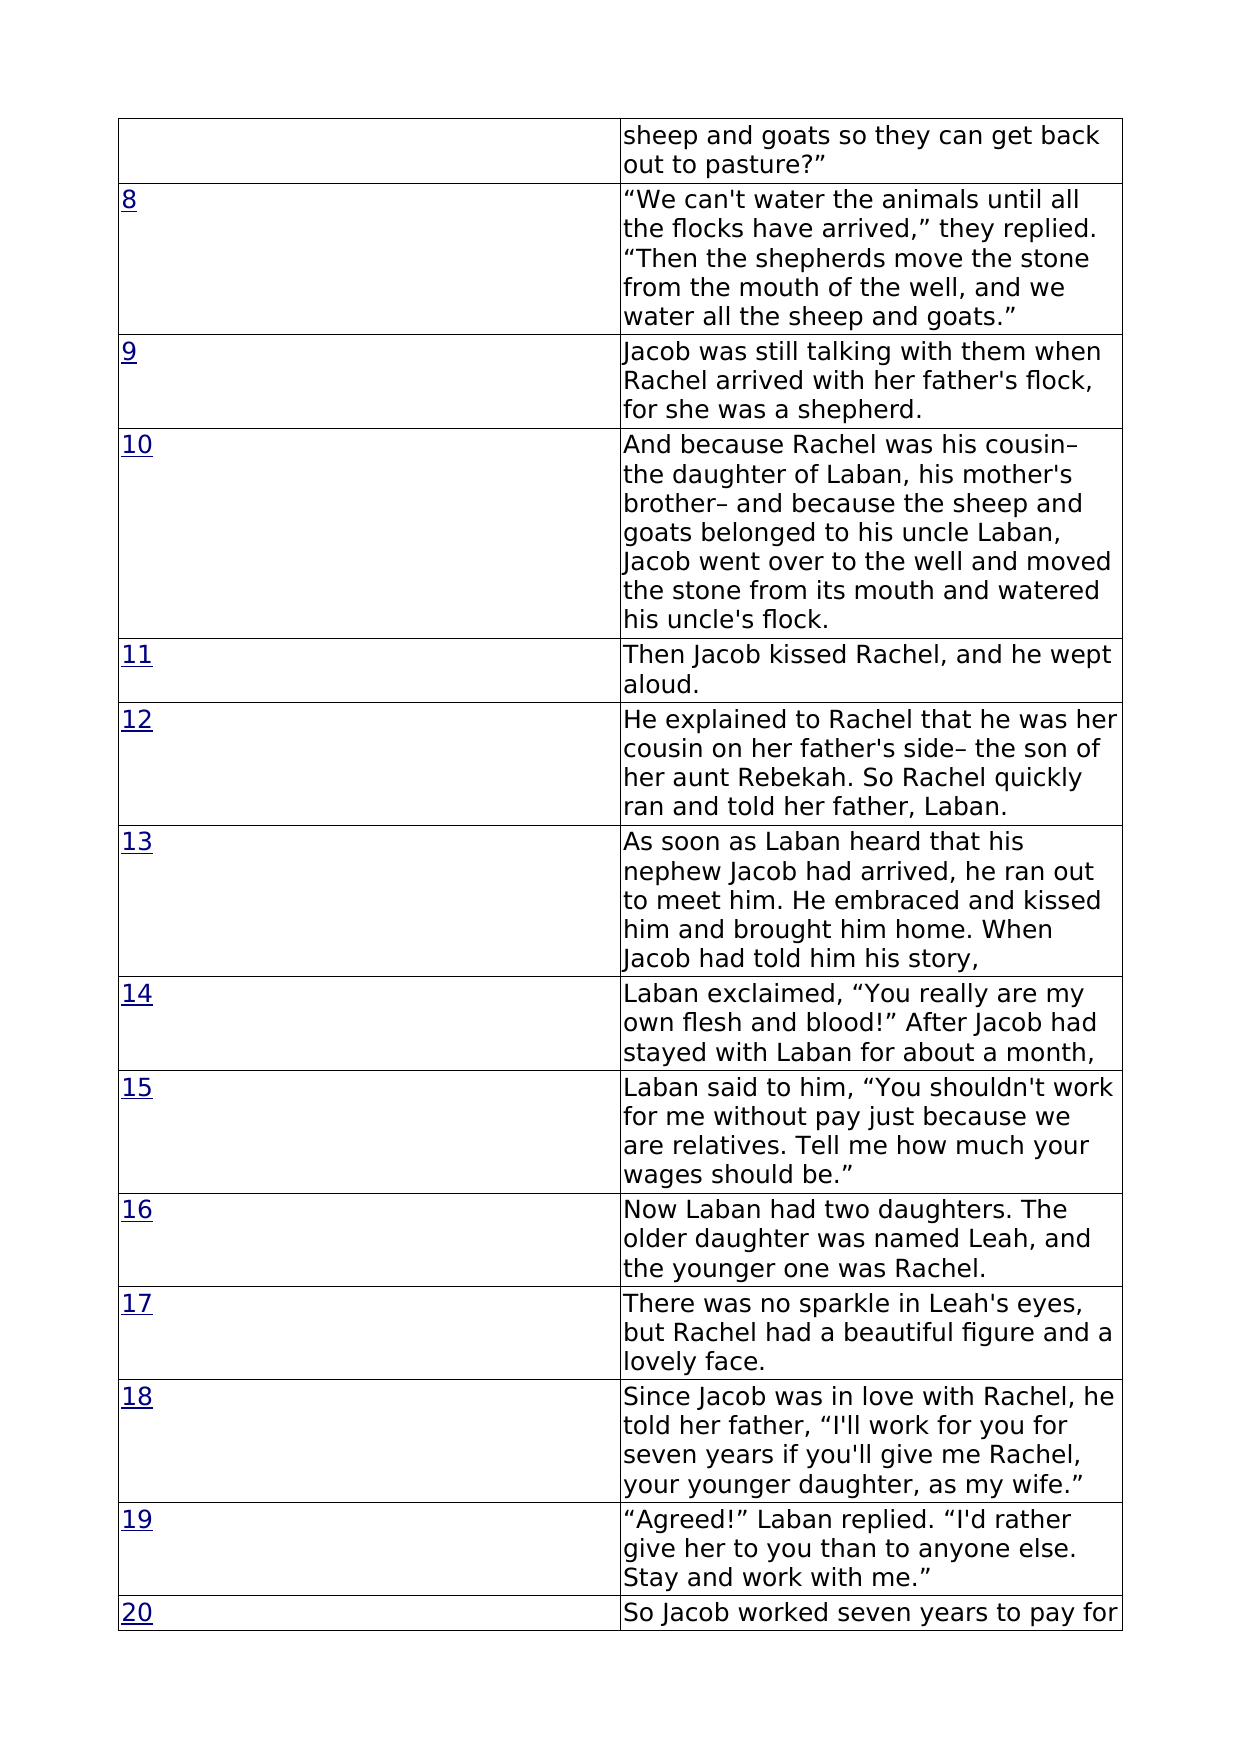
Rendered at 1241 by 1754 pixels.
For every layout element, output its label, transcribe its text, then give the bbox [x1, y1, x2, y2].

table_cell As soon as Laban heard that his nephew Jacob had arrived, he ran out to meet him. He embraced and kissed him and brought him home. When Jacob had told him his story, [621, 826, 1122, 976]
table_cell 13 [119, 826, 620, 976]
table_cell So Jacob worked seven years to pay for [621, 1596, 1122, 1630]
table_cell 10 [119, 429, 620, 638]
table_cell Since Jacob was in love with Rachel, he told her father, “I'll work for you for seven years if you'll give me Rachel, your younger daughter, as my wife.” [621, 1380, 1122, 1502]
table_cell 17 [119, 1287, 620, 1379]
table_cell 8 [119, 184, 620, 334]
table_cell [119, 119, 620, 182]
table_cell 14 [119, 977, 620, 1070]
table_cell 9 [119, 335, 620, 428]
table_cell sheep and goats so they can get back out to pasture?” [621, 119, 1122, 182]
table_cell “We can't water the animals until all the flocks have arrived,” they replied. “Then the shepherds move the stone from the mouth of the well, and we water all the sheep and goats.” [621, 184, 1122, 334]
table_cell Now Laban had two daughters. The older daughter was named Leah, and the younger one was Rachel. [621, 1194, 1122, 1286]
table_cell Then Jacob kissed Rachel, and he wept aloud. [621, 639, 1122, 702]
table_cell Laban said to him, “You shouldn't work for me without pay just because we are relatives. Tell me how much your wages should be.” [621, 1071, 1122, 1192]
table_cell 11 [119, 639, 620, 702]
table_cell Laban exclaimed, “You really are my own flesh and blood!” After Jacob had stayed with Laban for about a month, [621, 977, 1122, 1070]
table_cell 12 [119, 703, 620, 824]
table_cell Jacob was still talking with them when Rachel arrived with her father's flock, for she was a shepherd. [621, 335, 1122, 428]
table_cell 18 [119, 1380, 620, 1502]
table_cell 19 [119, 1503, 620, 1595]
table_cell 15 [119, 1071, 620, 1192]
table_cell 20 [119, 1596, 620, 1630]
table_cell He explained to Rachel that he was her cousin on her father's side– the son of her aunt Rebekah. So Rachel quickly ran and told her father, Laban. [621, 703, 1122, 824]
table_cell 16 [119, 1194, 620, 1286]
table_cell And because Rachel was his cousin– the daughter of Laban, his mother's brother– and because the sheep and goats belonged to his uncle Laban, Jacob went over to the well and moved the stone from its mouth and watered his uncle's flock. [621, 429, 1122, 638]
table_cell There was no sparkle in Leah's eyes, but Rachel had a beautiful figure and a lovely face. [621, 1287, 1122, 1379]
table_cell “Agreed!” Laban replied. “I'd rather give her to you than to anyone else. Stay and work with me.” [621, 1503, 1122, 1595]
